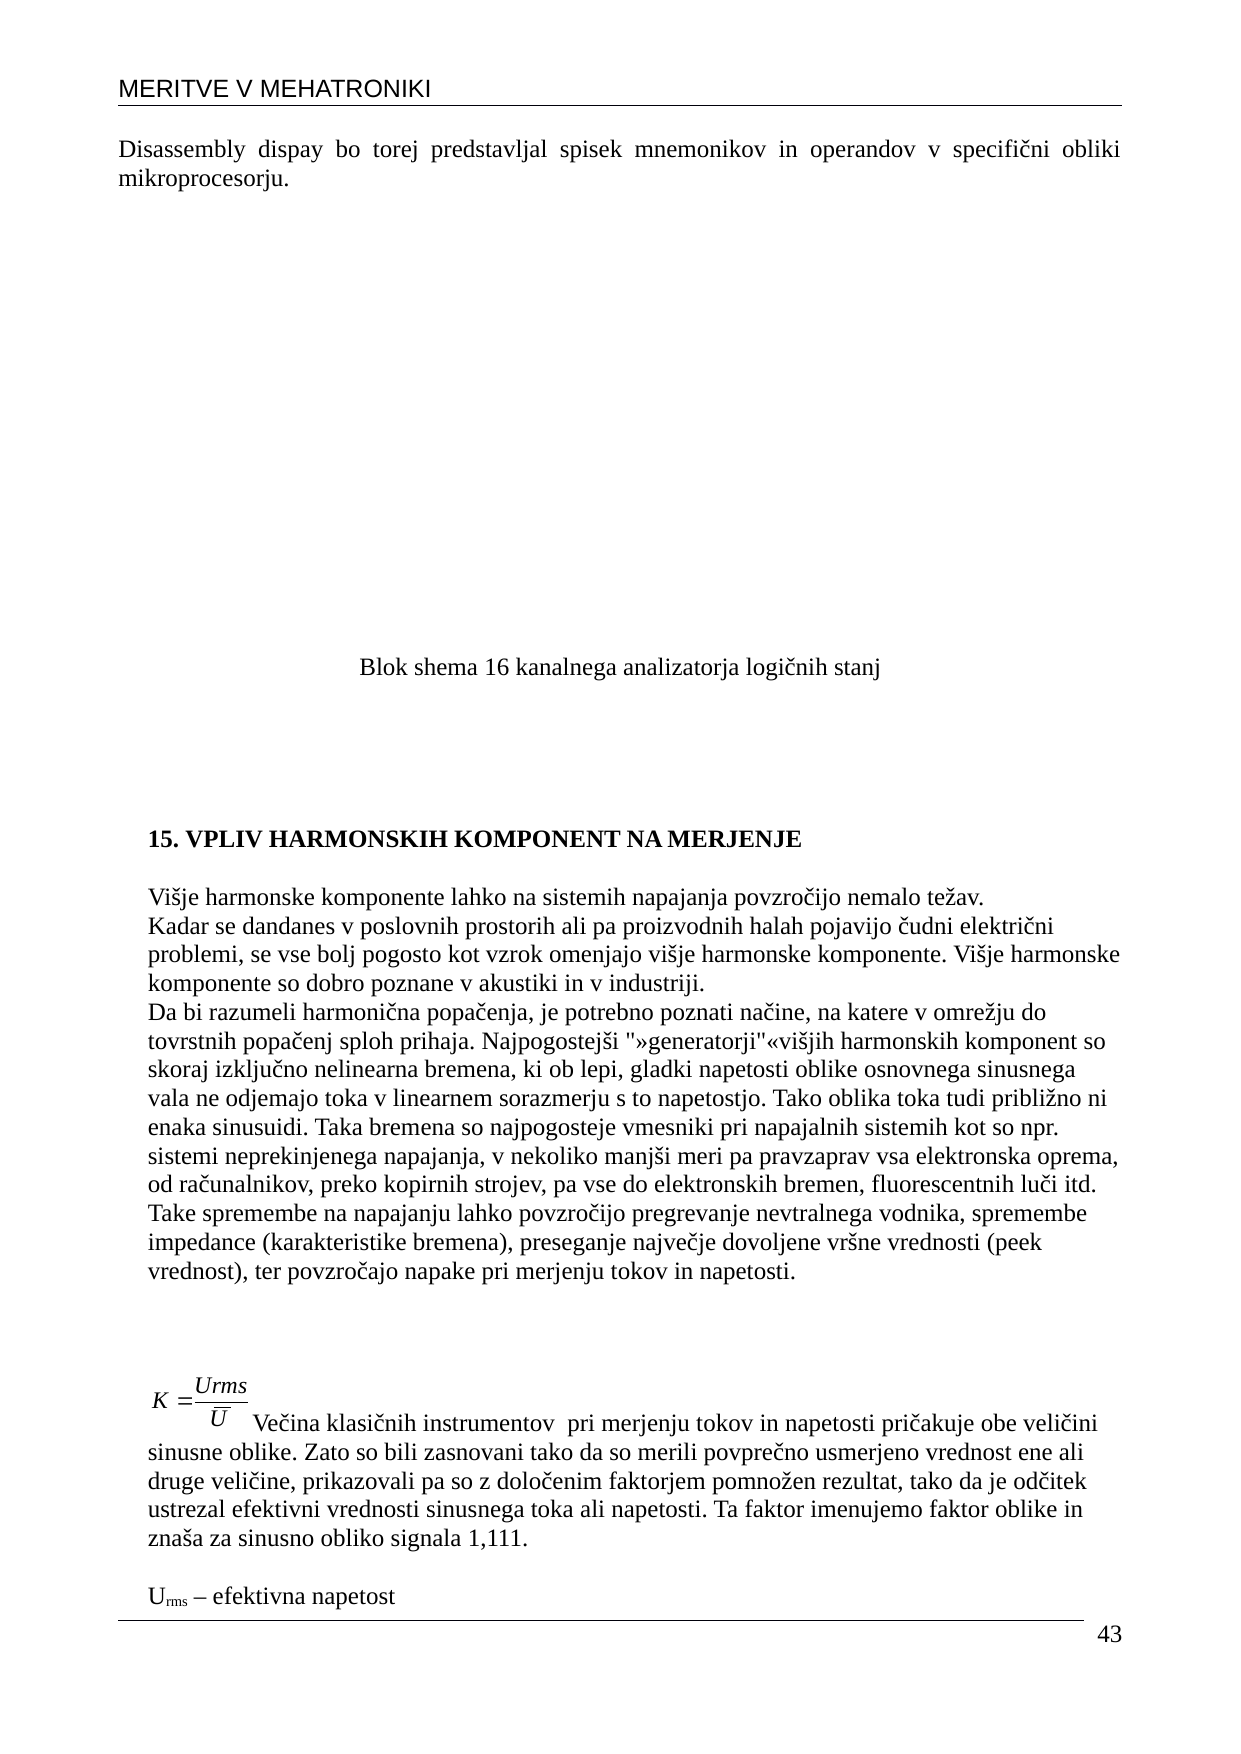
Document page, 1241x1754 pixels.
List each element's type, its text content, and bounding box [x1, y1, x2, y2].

text Večina klasičnih instrumentov pri merjenju tokov in napetosti pričakuje obe veličini sinusne oblike. Zato so bili zasnovani tako da so merili povprečno usmerjeno vrednost ene ali druge veličine, prikazovali pa so z določenim faktorjem pomnožen rezultat, tako da je odčitek ustrezal efektivni vrednosti sinusnega toka ali napetosti. Ta faktor imenujemo faktor oblike in znaša za sinusno obliko signala 1,111. [148, 1371, 1122, 1552]
subtitle VPLIV HARMONSKIH KOMPONENT NA MERJENJE [148, 824, 1122, 853]
text Take spremembe na napajanju lahko povzročijo pregrevanje nevtralnega vodnika, spremembe impedance (karakteristike bremena), preseganje največje dovoljene vršne vrednosti (peek vrednost), ter povzročajo napake pri merjenju tokov in napetosti. [148, 1198, 1122, 1284]
text Višje harmonske komponente lahko na sistemih napajanja povzročijo nemalo težav. [148, 882, 1122, 911]
text Disassembly dispay bo torej predstavljal spisek mnemonikov in operandov v specifični obliki mikroprocesorju. [118, 134, 1122, 192]
text Kadar se dandanes v poslovnih prostorih ali pa proizvodnih halah pojavijo čudni električni problemi, se vse bolj pogosto kot vzrok omenjajo višje harmonske komponente. Višje harmonske komponente so dobro poznane v akustiki in v industriji. [148, 911, 1122, 997]
text Urms – efektivna napetost [148, 1581, 1122, 1609]
text Blok shema 16 kanalnega analizatorja logičnih stanj [118, 652, 1122, 681]
text Da bi razumeli harmonična popačenja, je potrebno poznati načine, na katere v omrežju do tovrstnih popačenj sploh prihaja. Najpogostejši "»generatorji"«višjih harmonskih komponent so skoraj izključno nelinearna bremena, ki ob lepi, gladki napetosti oblike osnovnega sinusnega vala ne odjemajo toka v linearnem sorazmerju s to napetostjo. Tako oblika toka tudi približno ni enaka sinusuidi. Taka bremena so najpogosteje vmesniki pri napajalnih sistemih kot so npr. sistemi neprekinjenega napajanja, v nekoliko manjši meri pa pravzaprav vsa elektronska oprema, od računalnikov, preko kopirnih strojev, pa vse do elektronskih bremen, fluorescentnih luči itd. [148, 997, 1122, 1198]
